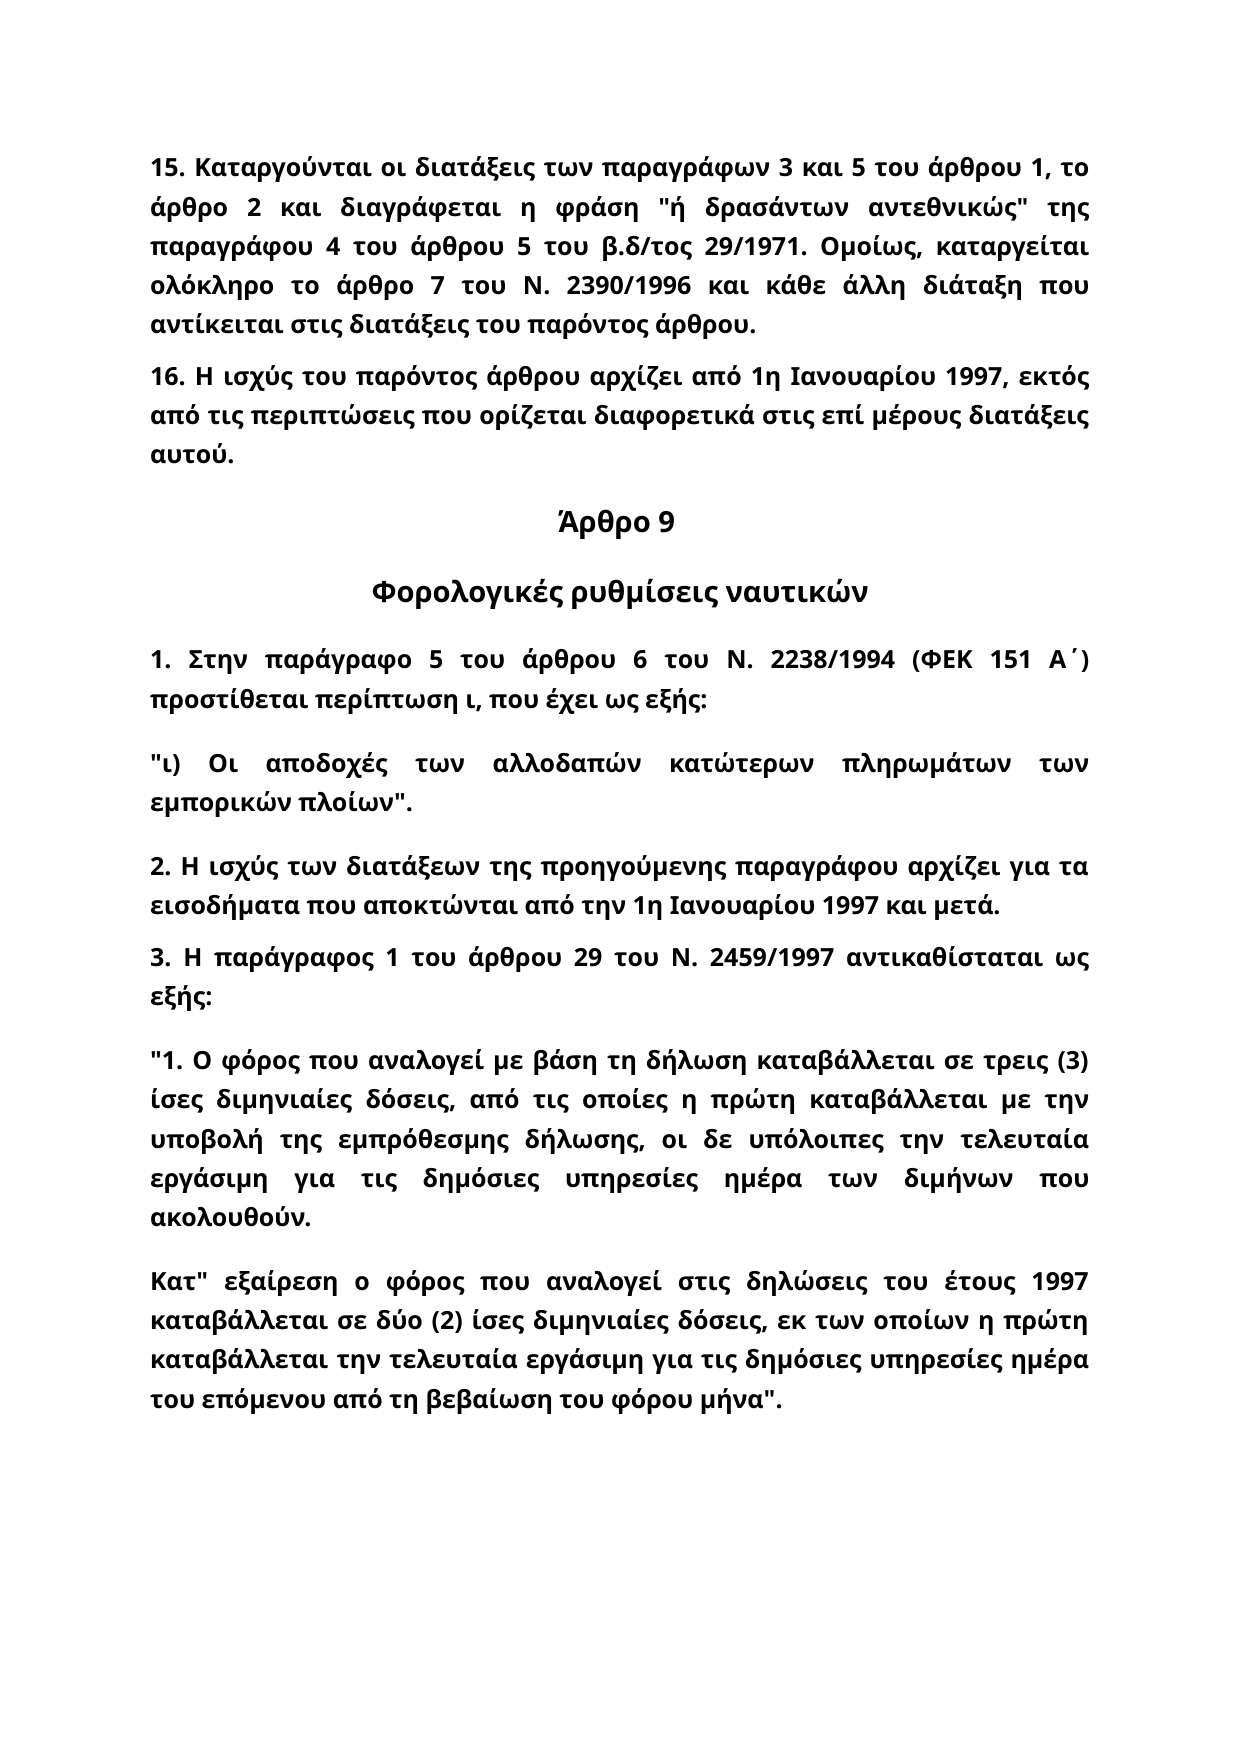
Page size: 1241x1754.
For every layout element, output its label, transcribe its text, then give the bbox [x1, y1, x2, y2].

text Κατ" εξαίρεση ο φόρος που αναλογεί στις δηλώσεις του έτους 1997 καταβάλλεται σε δύο (2) ίσες διμηνιαίες δόσεις, εκ των οποίων η πρώτη καταβάλλεται την τελευταία εργάσιμη για τις δημόσιες υπηρεσίες ημέρα του επόμενου από τη βεβαίωση του φόρου μήνα". [150, 1264, 1090, 1415]
text "ι) Οι αποδοχές των αλλοδαπών κατώτερων πληρωμάτων των εμπορικών πλοίων". [150, 745, 1090, 819]
text 15. Καταργούνται οι διατάξεις των παραγράφων 3 και 5 του άρθρου 1, το άρθρο 2 και διαγράφεται η φράση "ή δρασάντων αντεθνικώς" της παραγράφου 4 του άρθρου 5 του β.δ/τος 29/1971. Ομοίως, καταργείται ολόκληρο το άρθρο 7 του Ν. 2390/1996 και κάθε άλλη διάταξη που αντίκειται στις διατάξεις του παρόντος άρθρου. [150, 150, 1090, 341]
subtitle Άρθρο 9 [150, 501, 1090, 541]
text 16. Η ισχύς του παρόντος άρθρου αρχίζει από 1η Ιανουαρίου 1997, εκτός από τις περιπτώσεις που ορίζεται διαφορετικά στις επί μέρους διατάξεις αυτού. [150, 358, 1090, 471]
text 2. Η ισχύς των διατάξεων της προηγούμενης παραγράφου αρχίζει για τα εισοδήματα που αποκτώνται από την 1η Ιανουαρίου 1997 και μετά. [150, 849, 1090, 922]
text 3. Η παράγραφος 1 του άρθρου 29 του Ν. 2459/1997 αντικαθίσταται ως εξής: [150, 939, 1090, 1013]
text 1. Στην παράγραφο 5 του άρθρου 6 του Ν. 2238/1994 (ΦΕΚ 151 Α΄) προστίθεται περίπτωση ι, που έχει ως εξής: [150, 642, 1090, 715]
subtitle Φορολογικές ρυθμίσεις ναυτικών [150, 571, 1090, 611]
text "1. Ο φόρος που αναλογεί με βάση τη δήλωση καταβάλλεται σε τρεις (3) ίσες διμηνιαίες δόσεις, από τις οποίες η πρώτη καταβάλλεται με την υποβολή της εμπρόθεσμης δήλωσης, οι δε υπόλοιπες την τελευταία εργάσιμη για τις δημόσιες υπηρεσίες ημέρα των διμήνων που ακολουθούν. [150, 1043, 1090, 1234]
